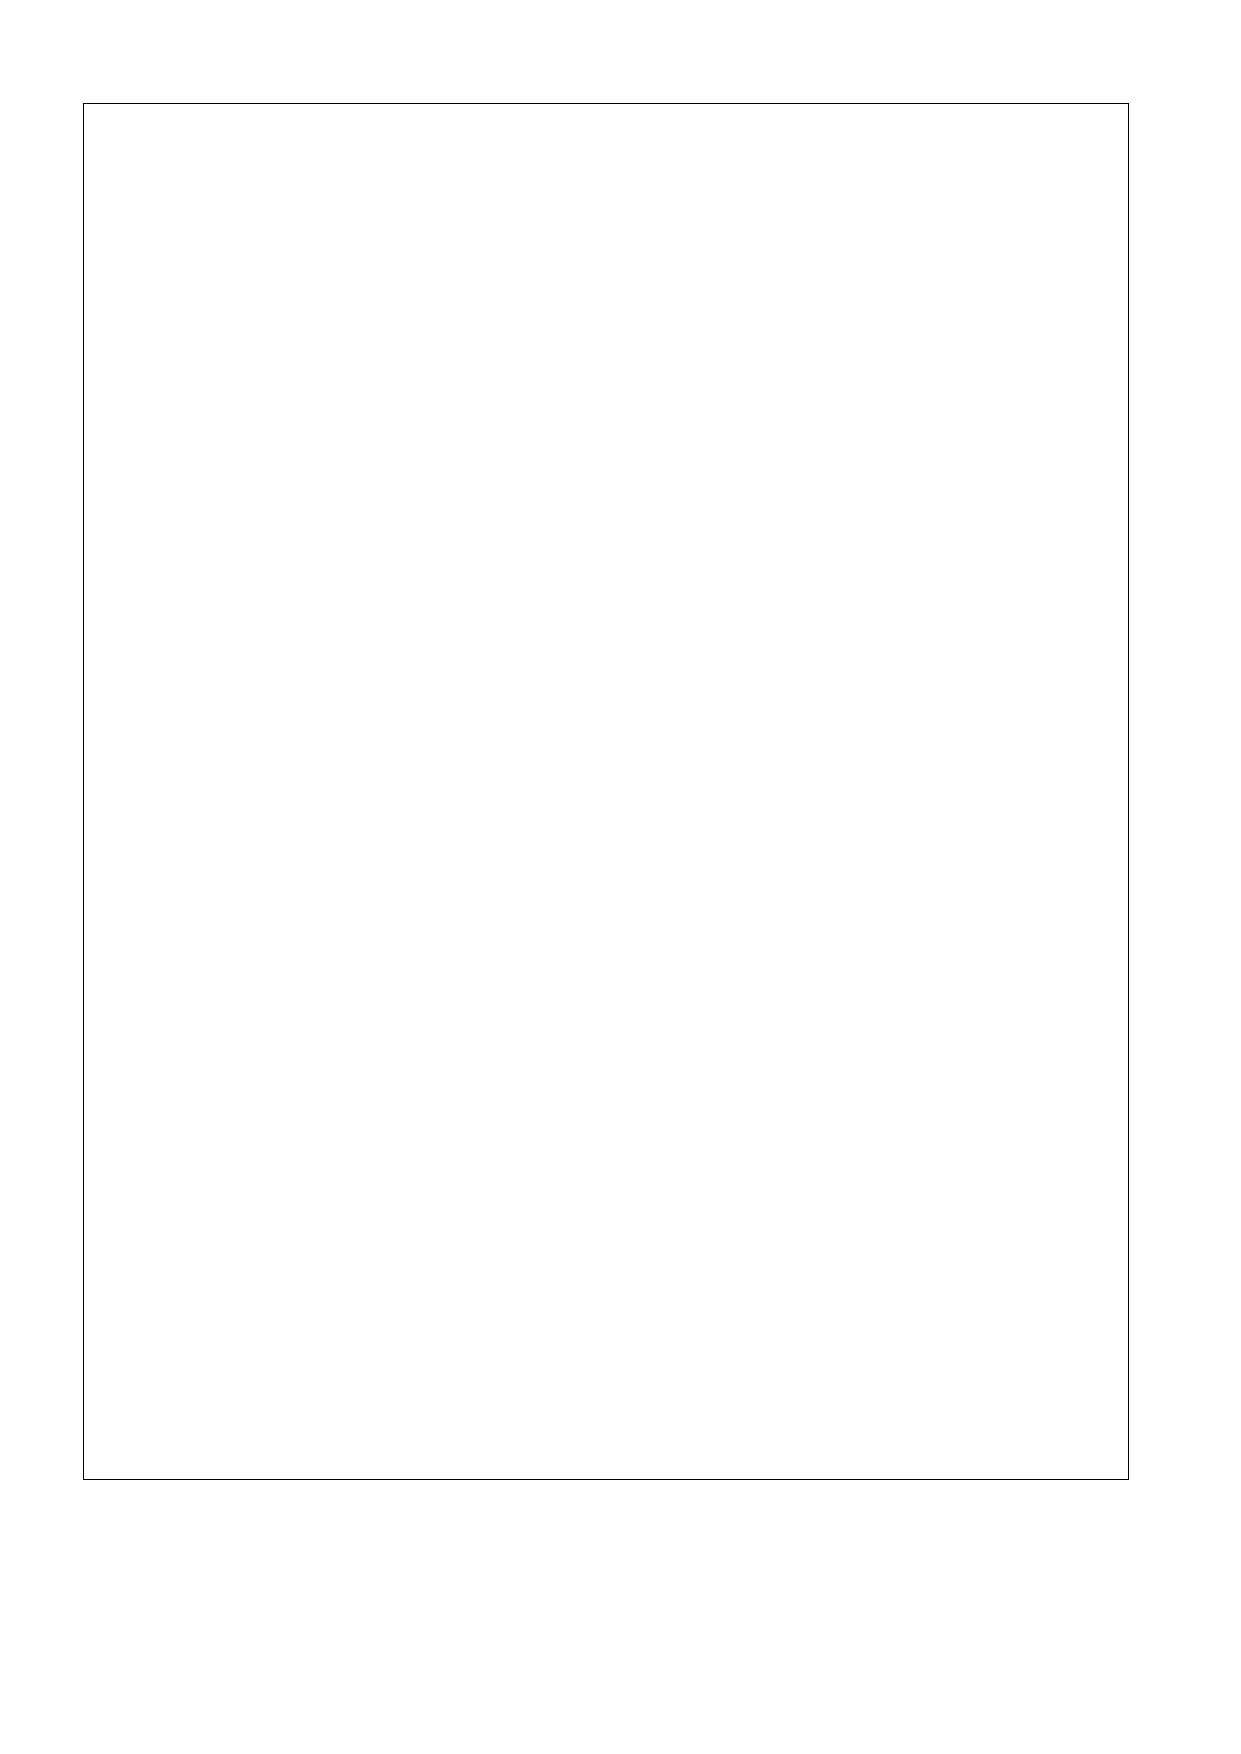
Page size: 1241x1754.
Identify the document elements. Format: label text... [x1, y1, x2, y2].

table_header 簡要自傳(家庭現況、學經歷、專長興趣、兼任行政歷練…) [84, 104, 1128, 1479]
